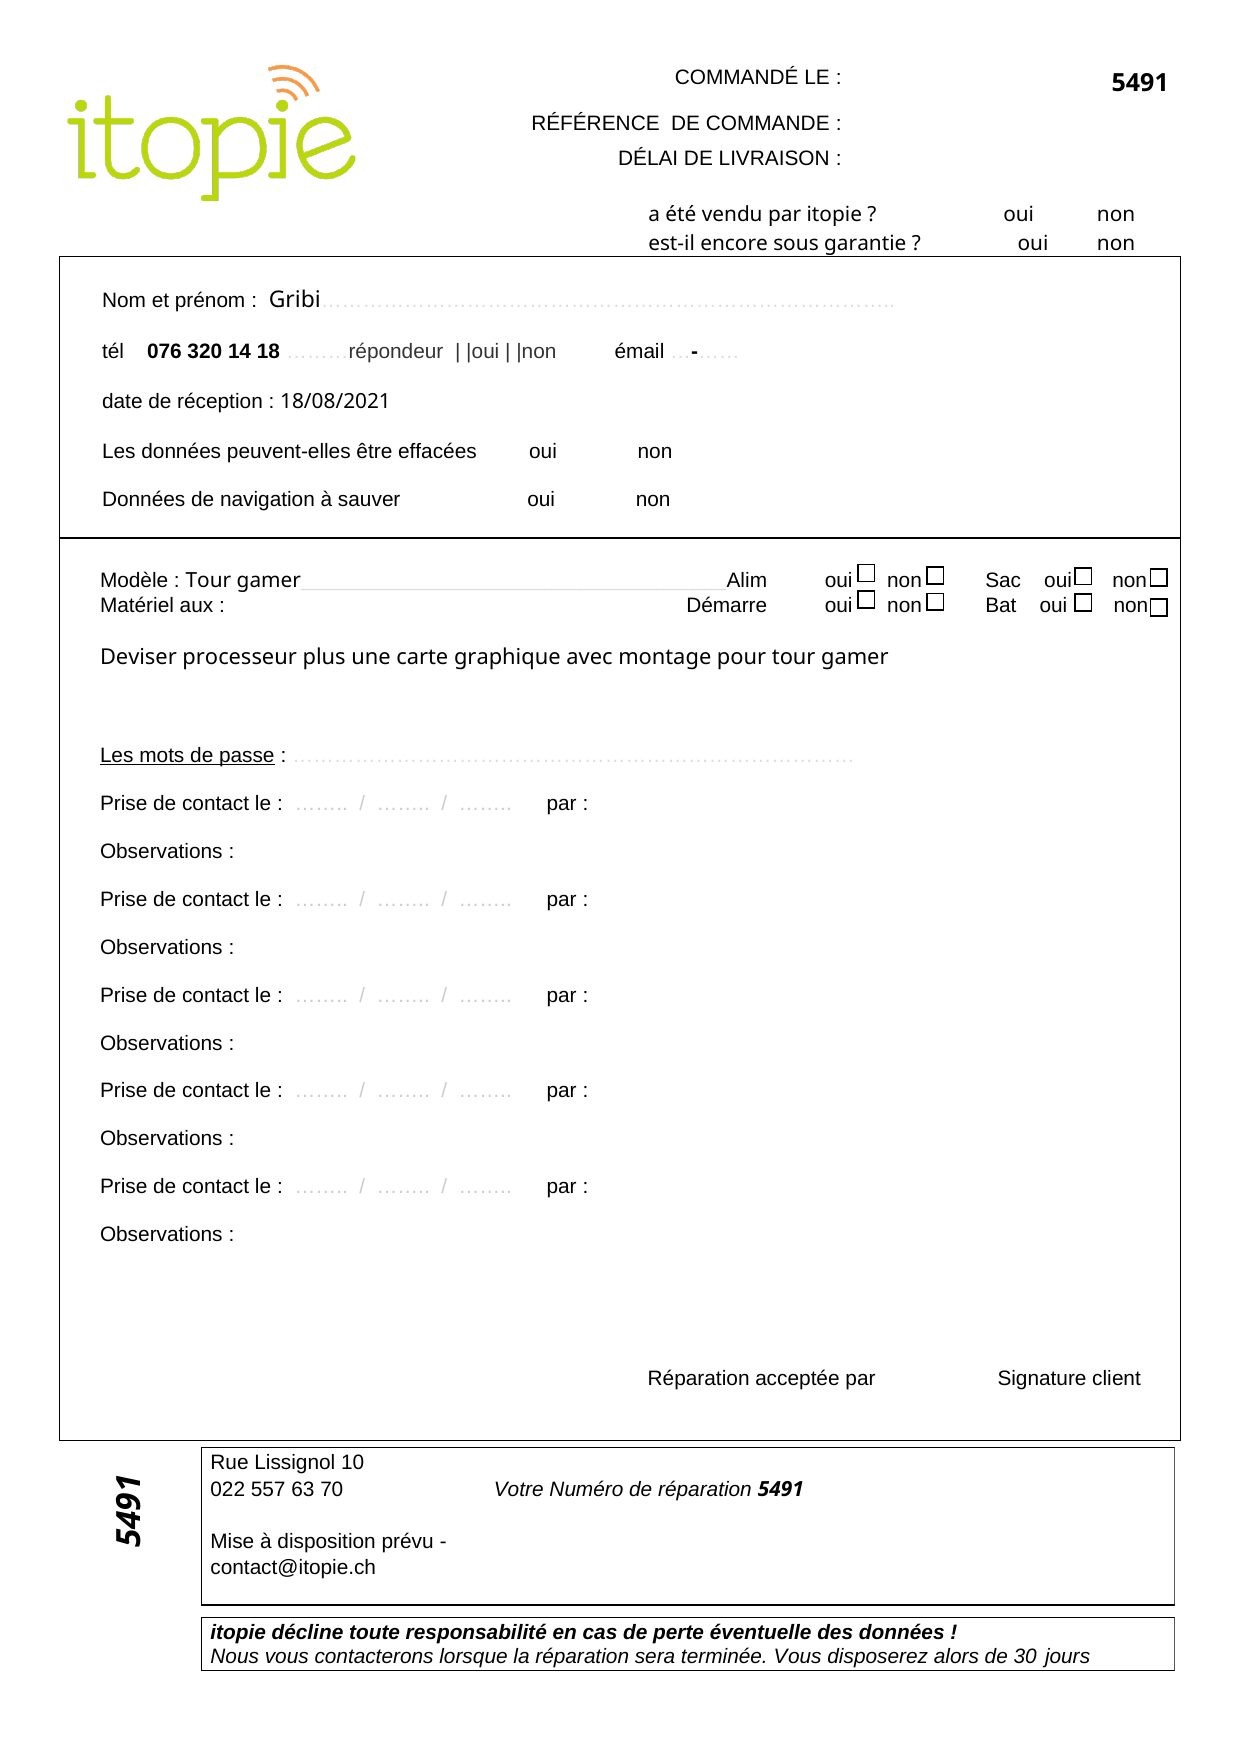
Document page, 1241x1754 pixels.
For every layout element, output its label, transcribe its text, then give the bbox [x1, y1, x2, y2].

table_header COMMANDÉ LE : [490, 59, 847, 104]
text Matériel aux : Démarre oui non Bat oui non [60, 590, 1180, 617]
table_cell DÉLAI DE LIVRAISON : [490, 140, 847, 175]
text Modèle : Tour gamer Alim oui non Sac oui non [948, 562, 1180, 590]
text Réparation acceptée par Signature client [60, 1363, 1180, 1390]
text Les données peuvent-elles être effacées oui non [60, 436, 1180, 463]
text Observations : [60, 836, 1180, 863]
text Observations : [60, 1219, 1180, 1246]
table_header 5491 [59, 1441, 195, 1677]
text date de réception : 18/08/2021 [60, 383, 1180, 415]
text tél 076 320 14 18 ………répondeur | |oui | |non émail …-…… [60, 335, 1180, 362]
text Prise de contact le : …….. / …….. / …….. par : [60, 883, 1180, 911]
text Observations : [60, 1123, 1180, 1150]
text Prise de contact le : …….. / …….. / …….. par : [60, 979, 1180, 1006]
table_cell RÉFÉRENCE DE COMMANDE : [490, 105, 847, 140]
text Deviser processeur plus une carte graphique avec montage pour tour gamer [60, 638, 1180, 671]
table_cell [847, 105, 1180, 140]
text Observations : [60, 931, 1180, 958]
table_cell itopie décline toute responsabilité en cas de perte éventuelle des données ! Nous vous contacterons lorsque la réparation sera terminée. Vous disposerez alors de 30 jours [195, 1611, 1180, 1677]
text Les mots de passe : ……………………………………………………………………… [60, 740, 1180, 767]
table_header Rue Lissignol 10 022 557 63 70 Votre Numéro de réparation 5491 Mise à disposition prévu - contact@itopie.ch [195, 1441, 1180, 1611]
table_cell [847, 140, 1180, 175]
text Prise de contact le : …….. / …….. / …….. par : [60, 1171, 1180, 1198]
text Données de navigation à sauver oui non [60, 484, 1180, 511]
text Prise de contact le : …….. / …….. / …….. par : [60, 1075, 1180, 1102]
table_header 5491 [847, 59, 1180, 104]
picture [67, 65, 356, 201]
text a été vendu par itopie ? oui non [59, 199, 1181, 228]
text Observations : [60, 1027, 1180, 1054]
text Nom et prénom : Gribi……………………………………………………………………….. [60, 280, 1180, 314]
text Modèle : Tour gamer Alim oui non Sac oui non [60, 562, 856, 590]
text Modèle : Tour gamer Alim oui non Sac oui non [879, 562, 925, 590]
text Prise de contact le : …….. / …….. / …….. par : [60, 788, 1180, 815]
text est-il encore sous garantie ? oui non [59, 228, 1181, 256]
